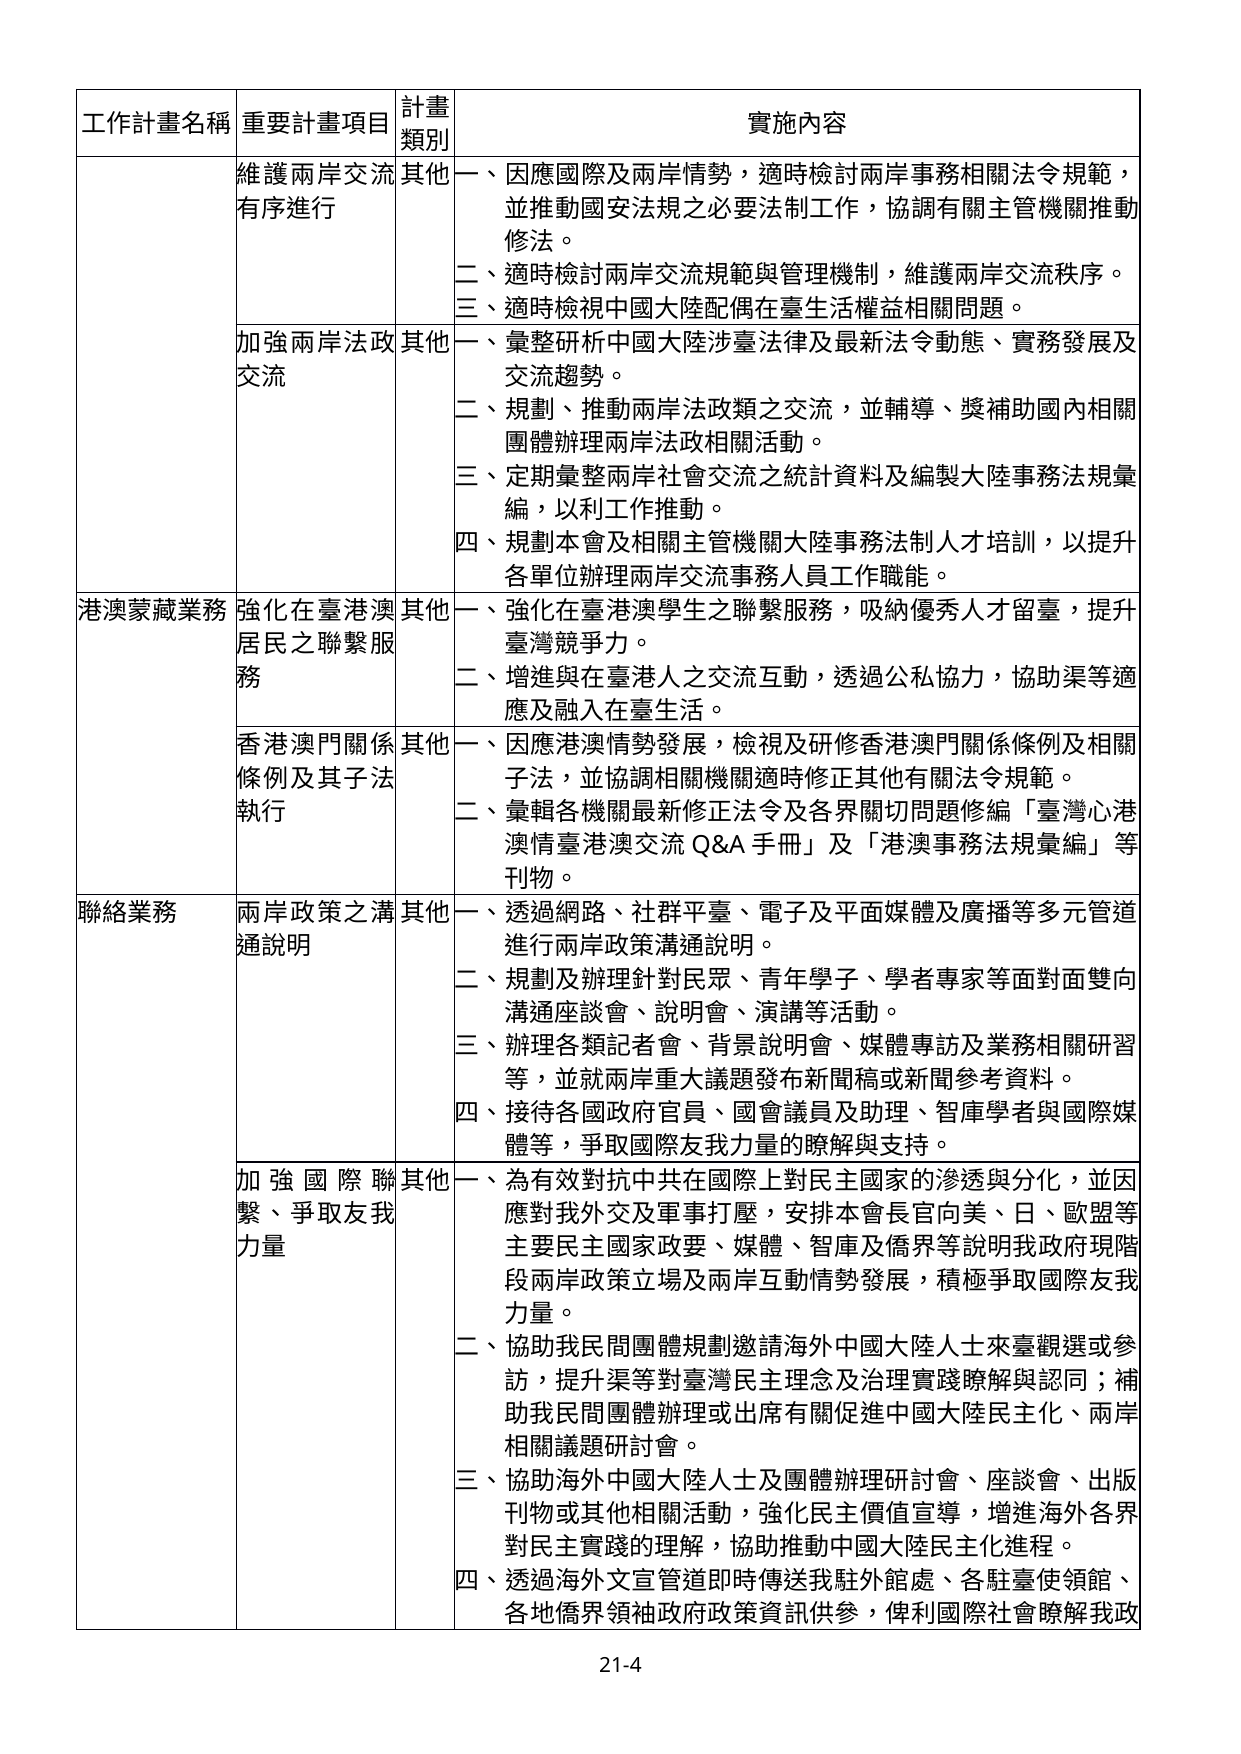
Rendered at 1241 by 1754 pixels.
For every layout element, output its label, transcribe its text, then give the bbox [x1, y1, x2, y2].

table_header 計畫類別 [396, 90, 454, 156]
table_cell 香港澳門關係條例及其子法執行 [237, 727, 395, 894]
table_cell 一、因應國際及兩岸情勢，適時檢討兩岸事務相關法令規範，並推動國安法規之必要法制工作，協調有關主管機關推動修法。 二、適時檢討兩岸交流規範與管理機制，維護兩岸交流秩序。 三、適時檢視中國大陸配偶在臺生活權益相關問題。 [455, 157, 1139, 324]
table_cell [77, 157, 236, 592]
table_cell 一、為有效對抗中共在國際上對民主國家的滲透與分化，並因應對我外交及軍事打壓，安排本會長官向美、日、歐盟等主要民主國家政要、媒體、智庫及僑界等說明我政府現階段兩岸政策立場及兩岸互動情勢發展，積極爭取國際友我力量。 二、協助我民間團體規劃邀請海外中國大陸人士來臺觀選或參訪，提升渠等對臺灣民主理念及治理實踐瞭解與認同；補助我民間團體辦理或出席有關促進中國大陸民主化、兩岸相關議題研討會。 三、協助海外中國大陸人士及團體辦理研討會、座談會、出版刊物或其他相關活動，強化民主價值宣導，增進海外各界對民主實踐的理解，協助推動中國大陸民主化進程。 四、透過海外文宣管道即時傳送我駐外館處、各駐臺使領館、各地僑界領袖政府政策資訊供參，俾利國際社會瞭解我政 [455, 1163, 1139, 1629]
table_header 實施內容 [455, 90, 1139, 156]
table_header 工作計畫名稱 [77, 90, 236, 156]
table_cell 維護兩岸交流有序進行 [237, 157, 395, 324]
table_cell 一、透過網路、社群平臺、電子及平面媒體及廣播等多元管道進行兩岸政策溝通說明。 二、規劃及辦理針對民眾、青年學子、學者專家等面對面雙向溝通座談會、說明會、演講等活動。 三、辦理各類記者會、背景說明會、媒體專訪及業務相關研習等，並就兩岸重大議題發布新聞稿或新聞參考資料。 四、接待各國政府官員、國會議員及助理、智庫學者與國際媒體等，爭取國際友我力量的瞭解與支持。 [455, 895, 1139, 1161]
table_cell 強化在臺港澳居民之聯繫服務 [237, 593, 395, 726]
table_cell 加強兩岸法政交流 [237, 325, 395, 592]
table_cell 港澳蒙藏業務 [77, 593, 236, 894]
table_cell 兩岸政策之溝通說明 [237, 895, 395, 1161]
table_cell 其他 [396, 727, 454, 894]
table_cell 一、彙整研析中國大陸涉臺法律及最新法令動態、實務發展及交流趨勢。 二、規劃、推動兩岸法政類之交流，並輔導、獎補助國內相關團體辦理兩岸法政相關活動。 三、定期彙整兩岸社會交流之統計資料及編製大陸事務法規彙編，以利工作推動。 四、規劃本會及相關主管機關大陸事務法制人才培訓，以提升各單位辦理兩岸交流事務人員工作職能。 [455, 325, 1139, 592]
table_cell 其他 [396, 895, 454, 1161]
table_cell 其他 [396, 1163, 454, 1629]
table_cell 加強國際聯繫、爭取友我力量 [237, 1163, 395, 1629]
table_cell 其他 [396, 593, 454, 726]
table_cell 其他 [396, 157, 454, 324]
table_cell 聯絡業務 [77, 895, 236, 1629]
table_header 重要計畫項目 [237, 90, 395, 156]
table_cell 一、因應港澳情勢發展，檢視及研修香港澳門關係條例及相關子法，並協調相關機關適時修正其他有關法令規範。 二、彙輯各機關最新修正法令及各界關切問題修編「臺灣心港澳情臺港澳交流Q&A手冊」及「港澳事務法規彙編」等刊物。 [455, 727, 1139, 894]
table_cell 其他 [396, 325, 454, 592]
table_cell 一、強化在臺港澳學生之聯繫服務，吸納優秀人才留臺，提升臺灣競爭力。 二、增進與在臺港人之交流互動，透過公私協力，協助渠等適應及融入在臺生活。 [455, 593, 1139, 726]
